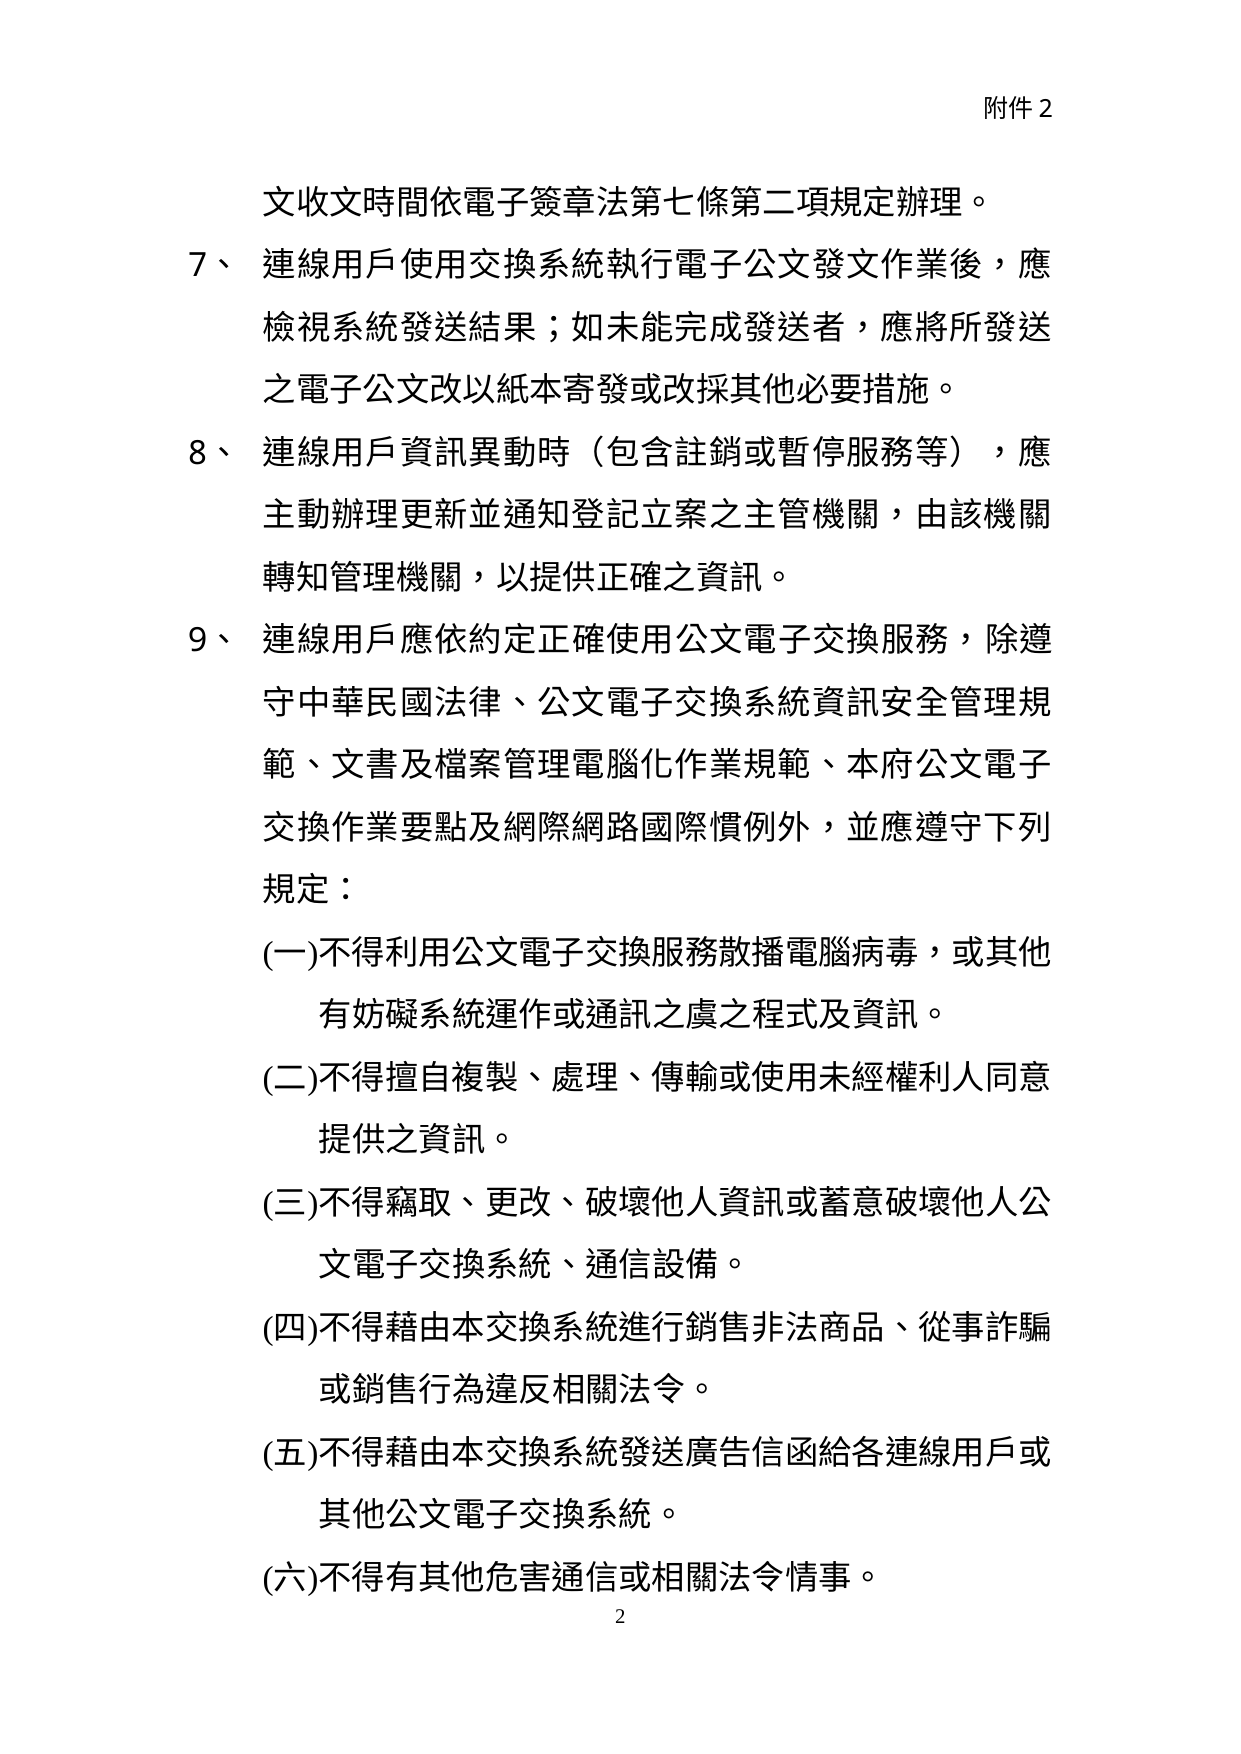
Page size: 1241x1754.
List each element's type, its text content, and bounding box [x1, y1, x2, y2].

text (三)不得竊取、更改、破壞他人資訊或蓄意破壞他人公文電子交換系統、通信設備。 [262, 1158, 1053, 1283]
text (五)不得藉由本交換系統發送廣告信函給各連線用戶或其他公文電子交換系統。 [262, 1408, 1053, 1533]
text (二)不得擅自複製、處理、傳輸或使用未經權利人同意提供之資訊。 [262, 1033, 1053, 1158]
text (一)不得利用公文電子交換服務散播電腦病毒，或其他有妨礙系統運作或通訊之虞之程式及資訊。 [262, 908, 1053, 1033]
list 連線用戶使用交換系統執行電子公文發文作業後，應檢視系統發送結果；如未能完成發送者，應將所發送之電子公文改以紙本寄發或改採其他必要措施。 [187, 221, 1053, 408]
text (六)不得有其他危害通信或相關法令情事。 [262, 1533, 1053, 1596]
list 連線用戶應依約定正確使用公文電子交換服務，除遵守中華民國法律、公文電子交換系統資訊安全管理規範、文書及檔案管理電腦化作業規範、本府公文電子交換作業要點及網際網路國際慣例外，並應遵守下列規定： [187, 596, 1053, 908]
list 連線用戶資訊異動時（包含註銷或暫停服務等），應主動辦理更新並通知登記立案之主管機關，由該機關轉知管理機關，以提供正確之資訊。 [187, 408, 1053, 596]
list 文收文時間依電子簽章法第七條第二項規定辦理。 [187, 158, 1053, 221]
text (四)不得藉由本交換系統進行銷售非法商品、從事詐騙或銷售行為違反相關法令。 [262, 1283, 1053, 1408]
